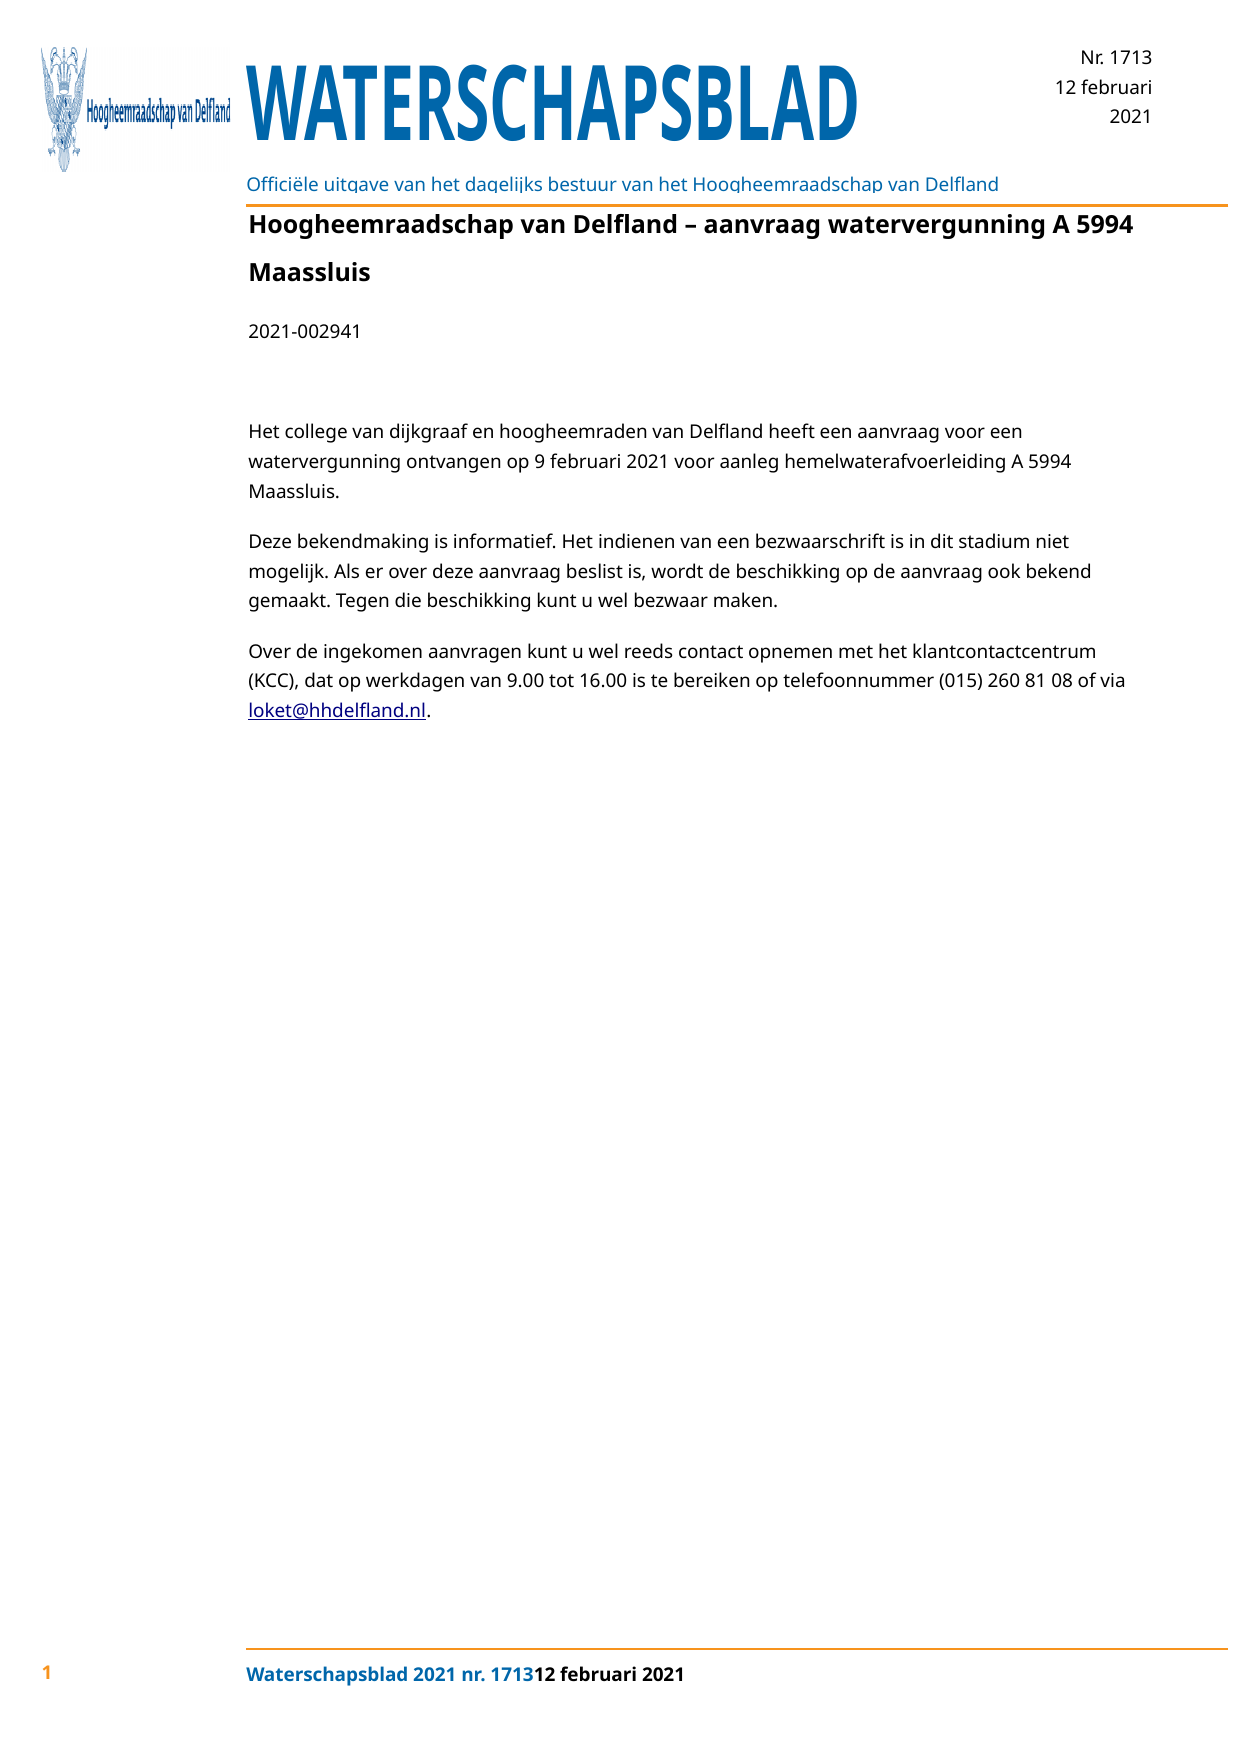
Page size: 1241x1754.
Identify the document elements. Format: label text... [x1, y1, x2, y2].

text Hoogheemraadschap van Delfland – aanvraag watervergunning A 5994 Maassluis [248, 207, 1152, 288]
text Het college van dijkgraaf en hoogheemraden van Delfland heeft een aanvraag voor een watervergunning ontvangen op 9 februari 2021 voor aanleg hemelwaterafvoerleiding A 5994 Maassluis. [248, 419, 1152, 504]
text Over de ingekomen aanvragen kunt u wel reeds contact opnemen met het klantcontactcentrum (KCC), dat op werkdagen van 9.00 tot 16.00 is te bereiken op telefoonnummer (015) 260 81 08 of via loket@hhdelfland.nl. [248, 638, 1152, 723]
text Deze bekendmaking is informatief. Het indienen van een bezwaarschrift is in dit stadium niet mogelijk. Als er over deze aanvraag beslist is, wordt de beschikking op de aanvraag ook bekend gemaakt. Tegen die beschikking kunt u wel bezwaar maken. [248, 528, 1152, 613]
text 2021-002941 [248, 318, 1152, 344]
picture [41, 47, 231, 172]
